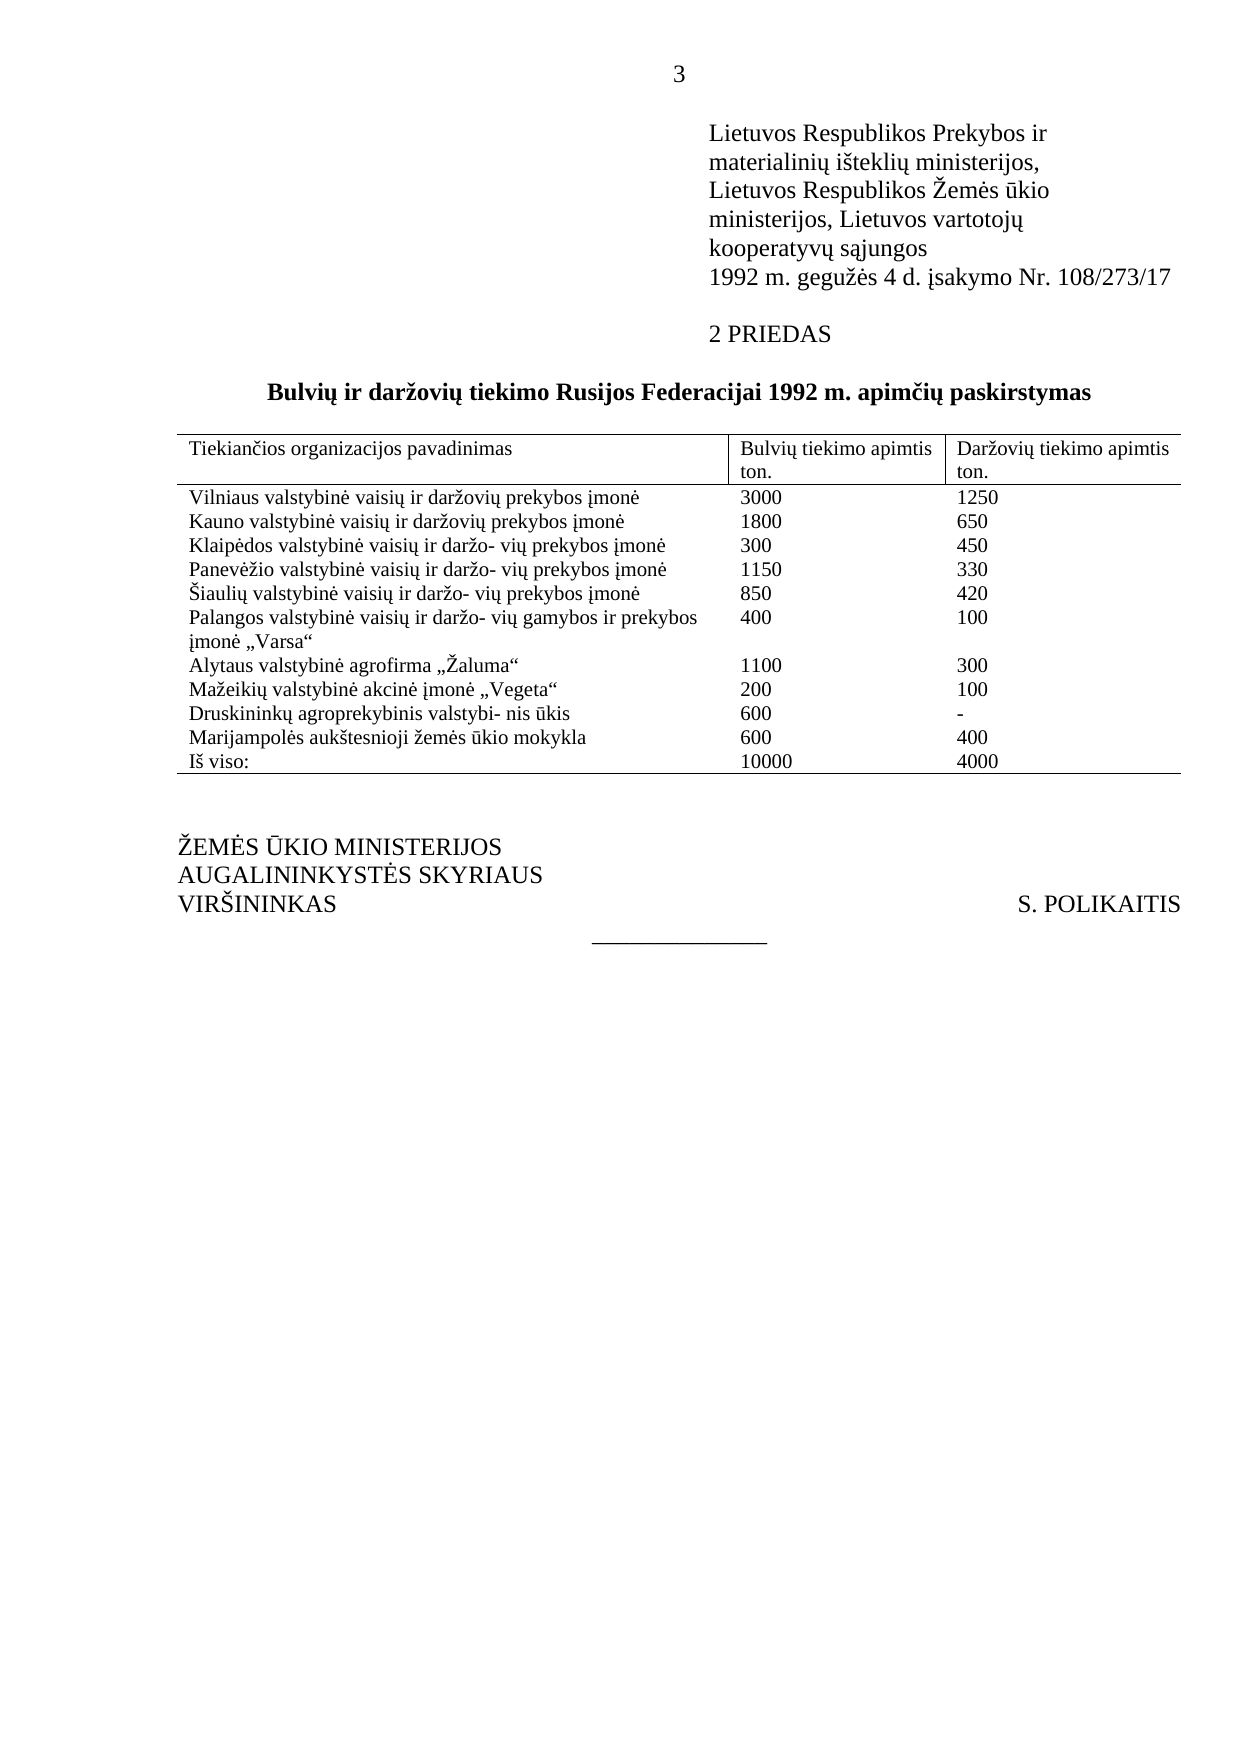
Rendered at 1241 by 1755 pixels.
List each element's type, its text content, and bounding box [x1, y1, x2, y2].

table_cell 1150 [729, 557, 945, 581]
table_cell 200 [729, 677, 945, 701]
table_cell 100 [945, 677, 1181, 701]
text ______________ [177, 918, 1181, 947]
table_cell Kauno valstybinė vaisių ir daržovių prekybos įmonė [177, 509, 729, 533]
table_cell 650 [945, 509, 1181, 533]
table_cell Iš viso: [177, 749, 729, 773]
text materialinių išteklių ministerijos, [177, 147, 1181, 176]
table_cell 400 [729, 605, 945, 653]
table_cell 600 [729, 701, 945, 725]
text Lietuvos Respublikos Žemės ūkio [177, 176, 1181, 204]
table_cell Druskininkų agroprekybinis valstybi- nis ūkis [177, 701, 729, 725]
table_cell 100 [945, 605, 1181, 653]
text ministerijos, Lietuvos vartotojų [177, 204, 1181, 233]
table_cell 330 [945, 557, 1181, 581]
text Lietuvos Respublikos Prekybos ir [177, 118, 1181, 147]
text ŽEMĖS ŪKIO MINISTERIJOS [177, 832, 1181, 861]
table_cell 850 [729, 581, 945, 605]
table_cell Marijampolės aukštesnioji žemės ūkio mokykla [177, 725, 729, 749]
table_cell Klaipėdos valstybinė vaisių ir daržo- vių prekybos įmonė [177, 533, 729, 557]
text VIRŠININKAS S. POLIKAITIS [177, 889, 1181, 918]
table_cell 10000 [729, 749, 945, 773]
table_cell 600 [729, 725, 945, 749]
table_cell Alytaus valstybinė agrofirma „Žaluma“ [177, 653, 729, 677]
text 2 PRIEDAS [177, 319, 1181, 348]
table_cell Palangos valstybinė vaisių ir daržo- vių gamybos ir prekybos įmonė „Varsa“ [177, 605, 729, 653]
table_cell 4000 [945, 749, 1181, 773]
text 1992 m. gegužės 4 d. įsakymo Nr. 108/273/17 [177, 262, 1181, 291]
table_cell Mažeikių valstybinė akcinė įmonė „Vegeta“ [177, 677, 729, 701]
table_cell 300 [945, 653, 1181, 677]
table_cell 450 [945, 533, 1181, 557]
table_cell 3000 [729, 485, 945, 509]
table_header Bulvių tiekimo apimtis ton. [729, 435, 945, 483]
table_cell 1800 [729, 509, 945, 533]
text Bulvių ir daržovių tiekimo Rusijos Federacijai 1992 m. apimčių paskirstymas [177, 377, 1181, 406]
text AUGALININKYSTĖS SKYRIAUS [177, 861, 1181, 889]
table_cell Panevėžio valstybinė vaisių ir daržo- vių prekybos įmonė [177, 557, 729, 581]
table_header Tiekiančios organizacijos pavadinimas [177, 435, 728, 483]
table_cell 420 [945, 581, 1181, 605]
table_cell Vilniaus valstybinė vaisių ir daržovių prekybos įmonė [177, 485, 729, 509]
table_cell 1250 [945, 485, 1181, 509]
table_cell 1100 [729, 653, 945, 677]
text kooperatyvų sąjungos [177, 233, 1181, 262]
table_cell 400 [945, 725, 1181, 749]
table_header Daržovių tiekimo apimtis ton. [946, 435, 1181, 483]
table_cell 300 [729, 533, 945, 557]
table_cell Šiaulių valstybinė vaisių ir daržo- vių prekybos įmonė [177, 581, 729, 605]
table_cell - [945, 701, 1181, 725]
